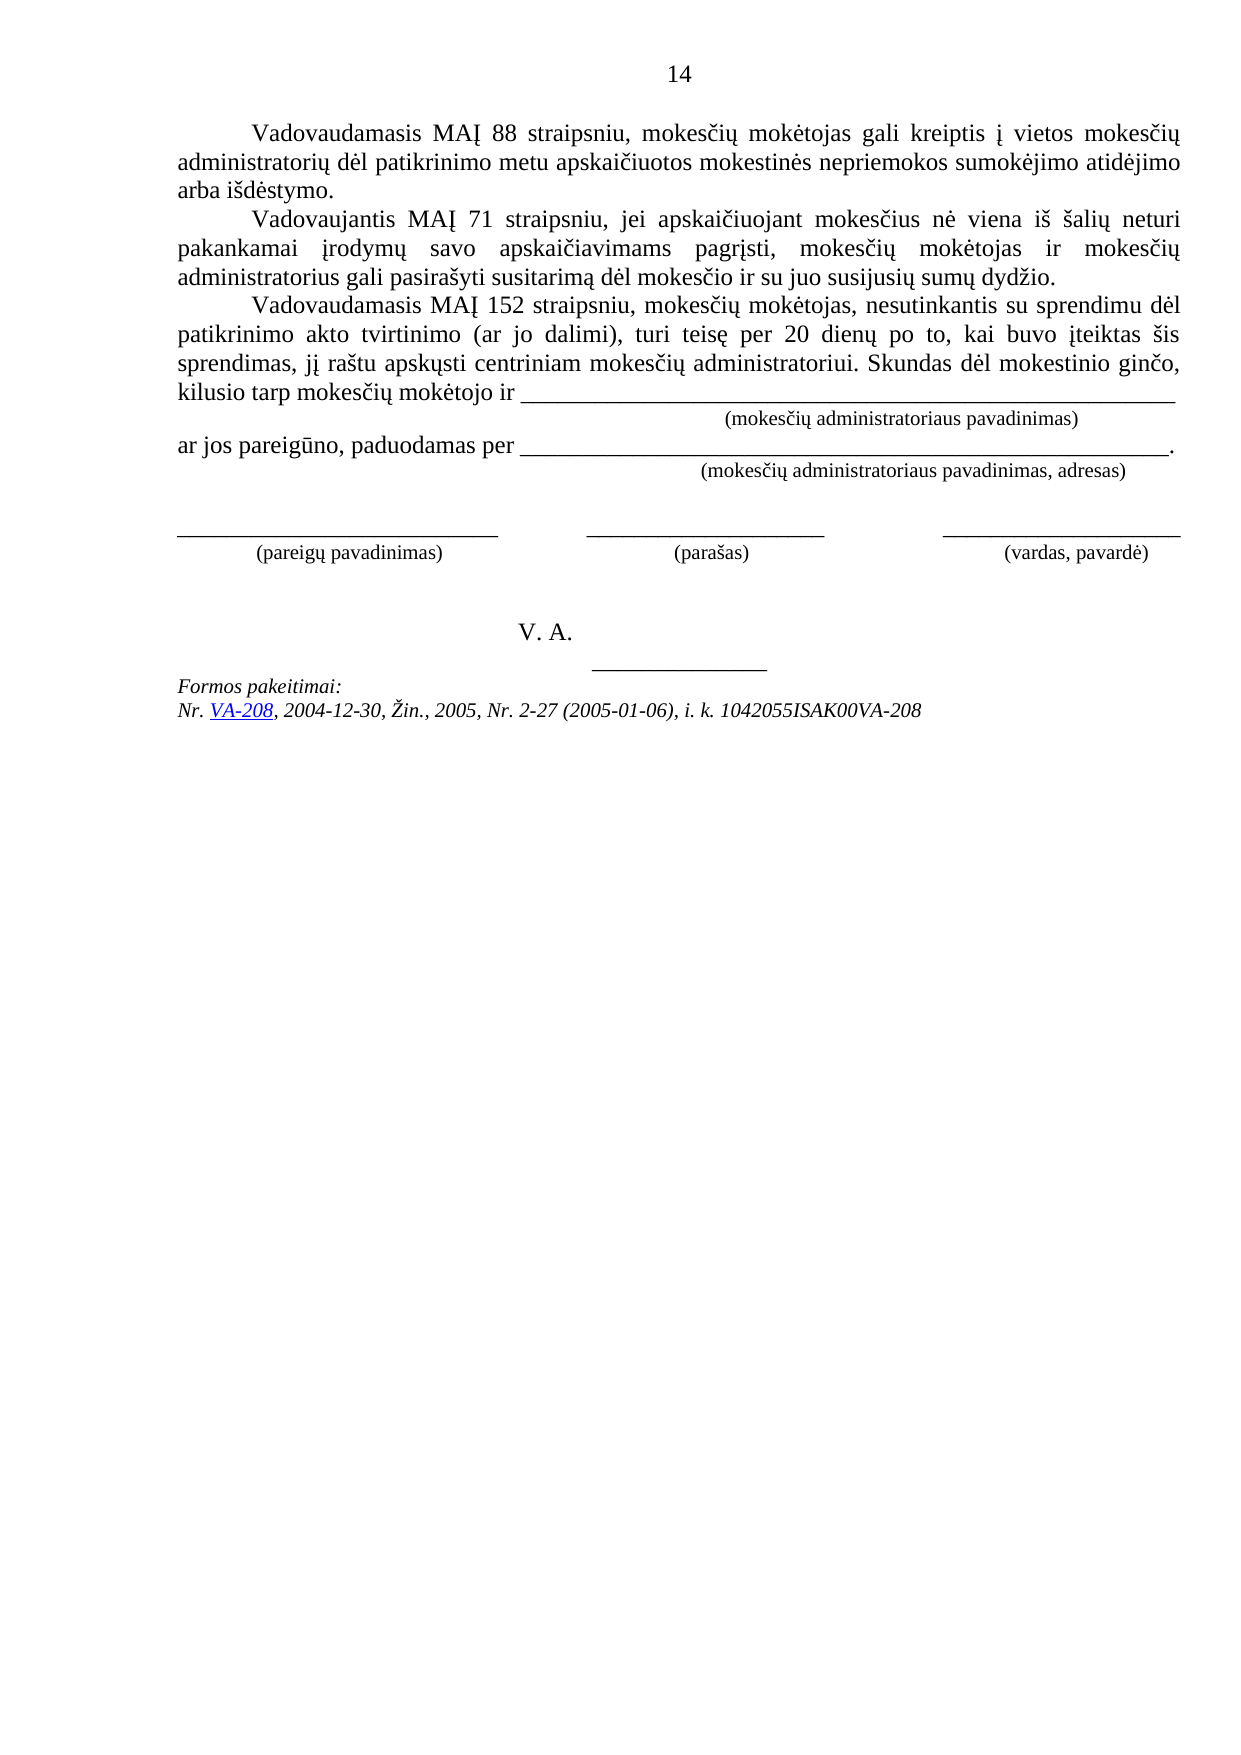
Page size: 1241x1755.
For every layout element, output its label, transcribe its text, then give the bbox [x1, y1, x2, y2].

text ______________ [177, 646, 1181, 674]
text (mokesčių administratoriaus pavadinimas) [177, 406, 1181, 430]
text (pareigų pavadinimas) (parašas) (vardas, pavardė) [177, 540, 1181, 564]
text Vadovaujantis MAĮ 71 straipsniu, jei apskaičiuojant mokesčius nė viena iš šalių neturi pakankamai įrodymų savo apskaičiavimams pagrįsti, mokesčių mokėtojas ir mokesčių administratorius gali pasirašyti susitarimą dėl mokesčio ir su juo susijusių sumų dydžio. [177, 204, 1181, 291]
text Vadovaudamasis MAĮ 152 straipsniu, mokesčių mokėtojas, nesutinkantis su sprendimu dėl patikrinimo akto tvirtinimo (ar jo dalimi), turi teisę per 20 dienų po to, kai buvo įteiktas šis sprendimas, jį raštu apskųsti centriniam mokesčių administratoriui. Skundas dėl mokestinio ginčo, kilusio tarp mokesčių mokėtojo ir [177, 291, 1181, 406]
text Formos pakeitimai: [177, 674, 1181, 698]
text (mokesčių administratoriaus pavadinimas, adresas) [177, 458, 1181, 482]
text ar jos pareigūno, paduodamas per . [177, 430, 1181, 458]
text V. A. [177, 617, 1181, 646]
text Nr. VA-208, 2004-12-30, Žin., 2005, Nr. 2-27 (2005-01-06), i. k. 1042055ISAK00VA-208 [177, 698, 1181, 722]
text Vadovaudamasis MAĮ 88 straipsniu, mokesčių mokėtojas gali kreiptis į vietos mokesčių administratorių dėl patikrinimo metu apskaičiuotos mokestinės nepriemokos sumokėjimo atidėjimo arba išdėstymo. [177, 118, 1181, 204]
